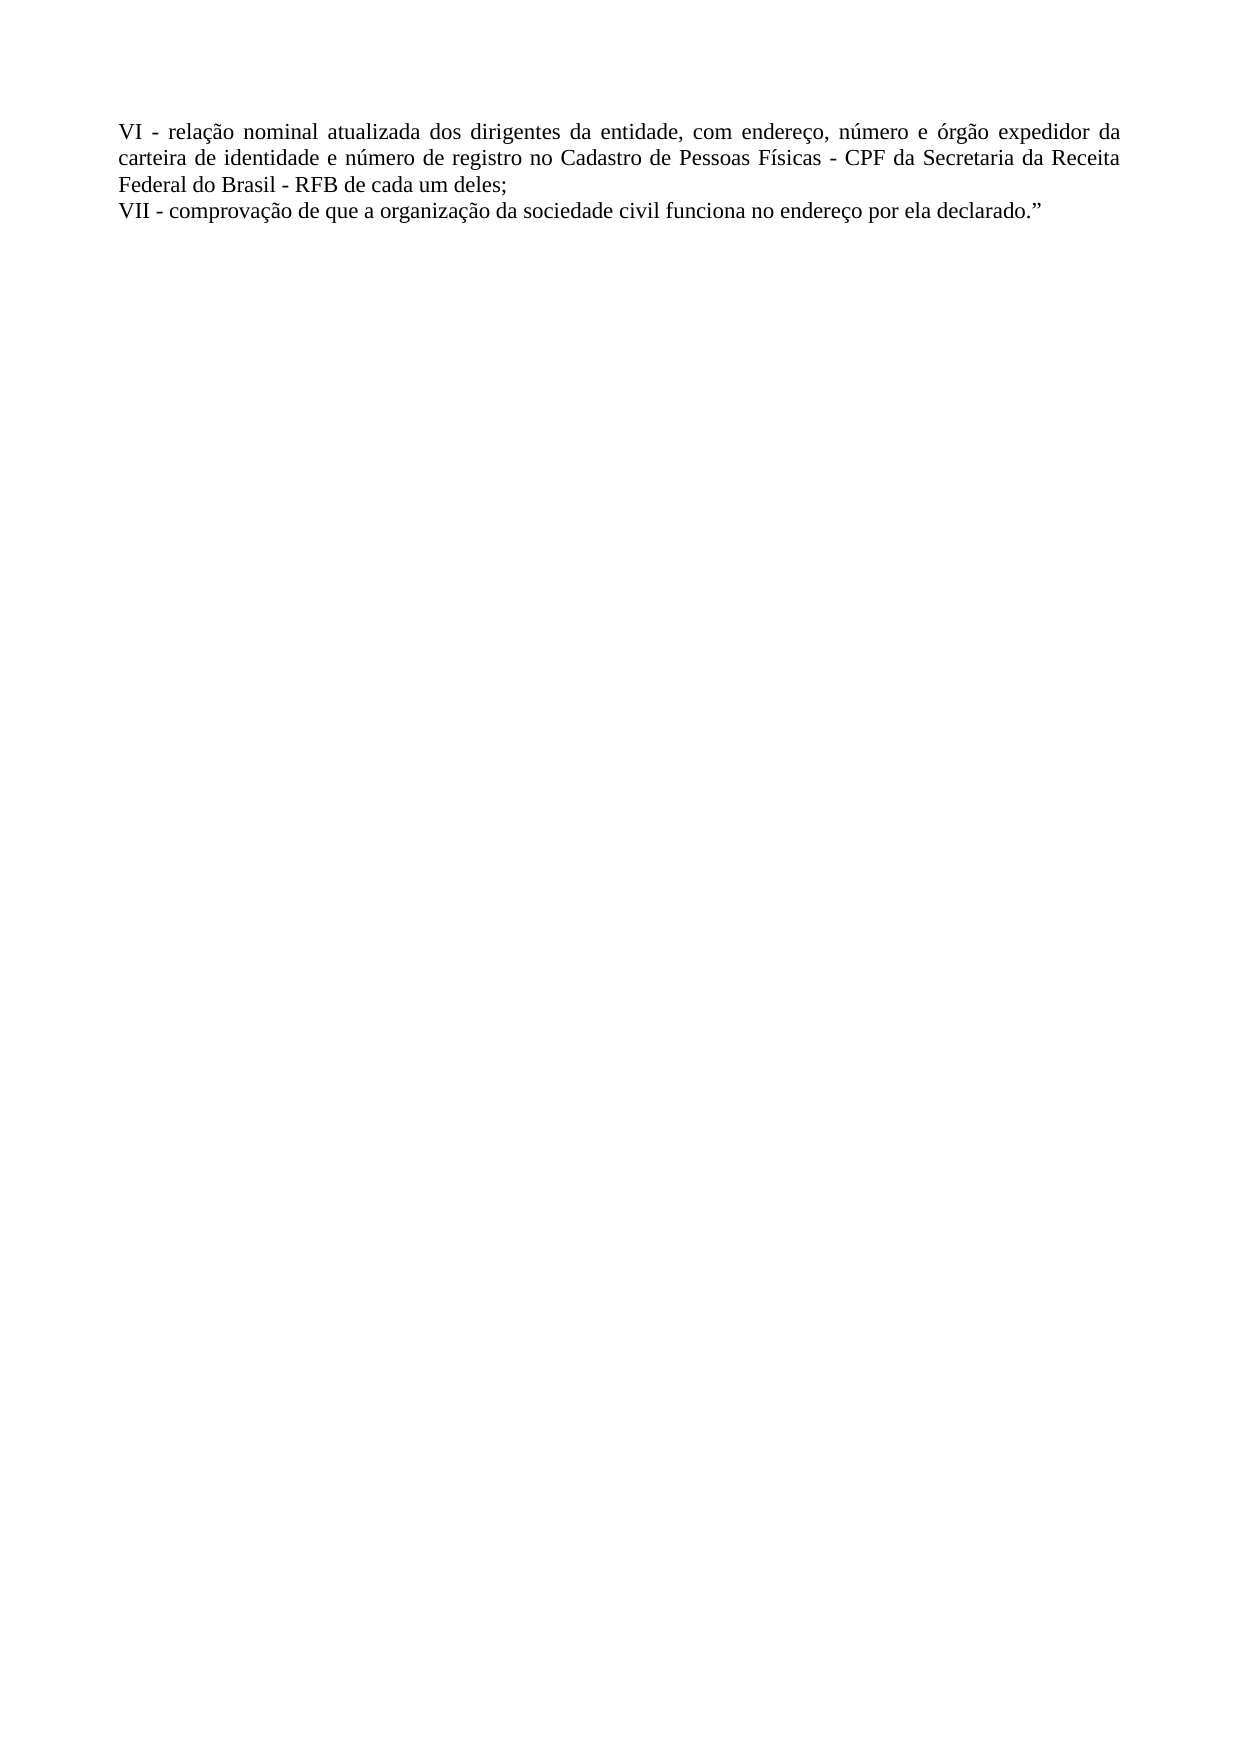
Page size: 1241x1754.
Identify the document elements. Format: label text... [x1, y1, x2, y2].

text VII - comprovação de que a organização da sociedade civil funciona no endereço por ela declarado.” [118, 197, 1122, 223]
text VI - relação nominal atualizada dos dirigentes da entidade, com endereço, número e órgão expedidor da carteira de identidade e número de registro no Cadastro de Pessoas Físicas - CPF da Secretaria da Receita Federal do Brasil - RFB de cada um deles; [118, 118, 1122, 197]
